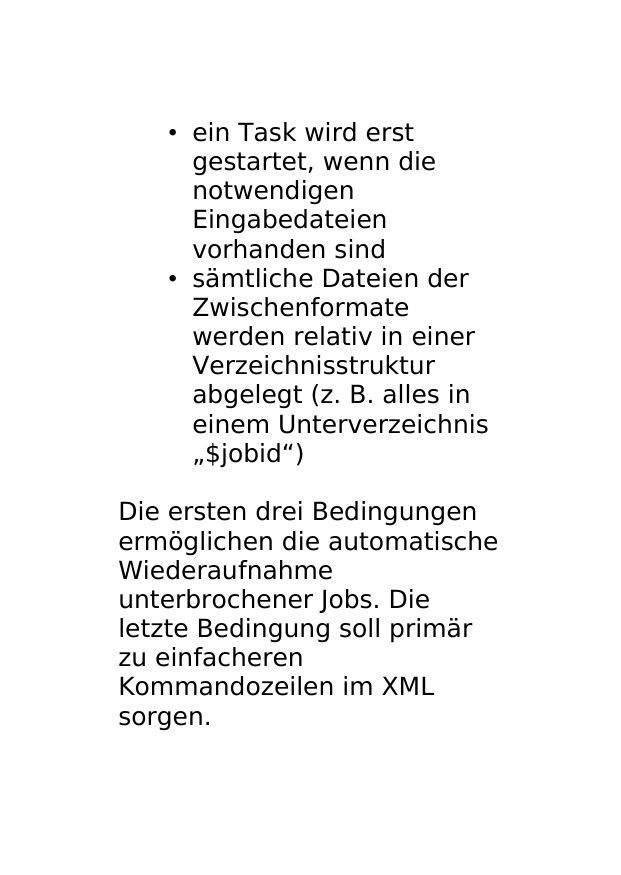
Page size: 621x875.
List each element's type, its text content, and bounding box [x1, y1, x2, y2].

list sämtliche Dateien der Zwischenformate werden relativ in einer Verzeichnisstruktur abgelegt (z. B. alles in einem Unterverzeichnis „$jobid“) [177, 264, 502, 468]
text Die ersten drei Bedingungen ermöglichen die automatische Wiederaufnahme unterbrochener Jobs. Die letzte Bedingung soll primär zu einfacheren Kommandozeilen im XML sorgen. [118, 498, 502, 731]
list ein Task wird erst gestartet, wenn die notwendigen Eingabedateien vorhanden sind [177, 118, 502, 264]
